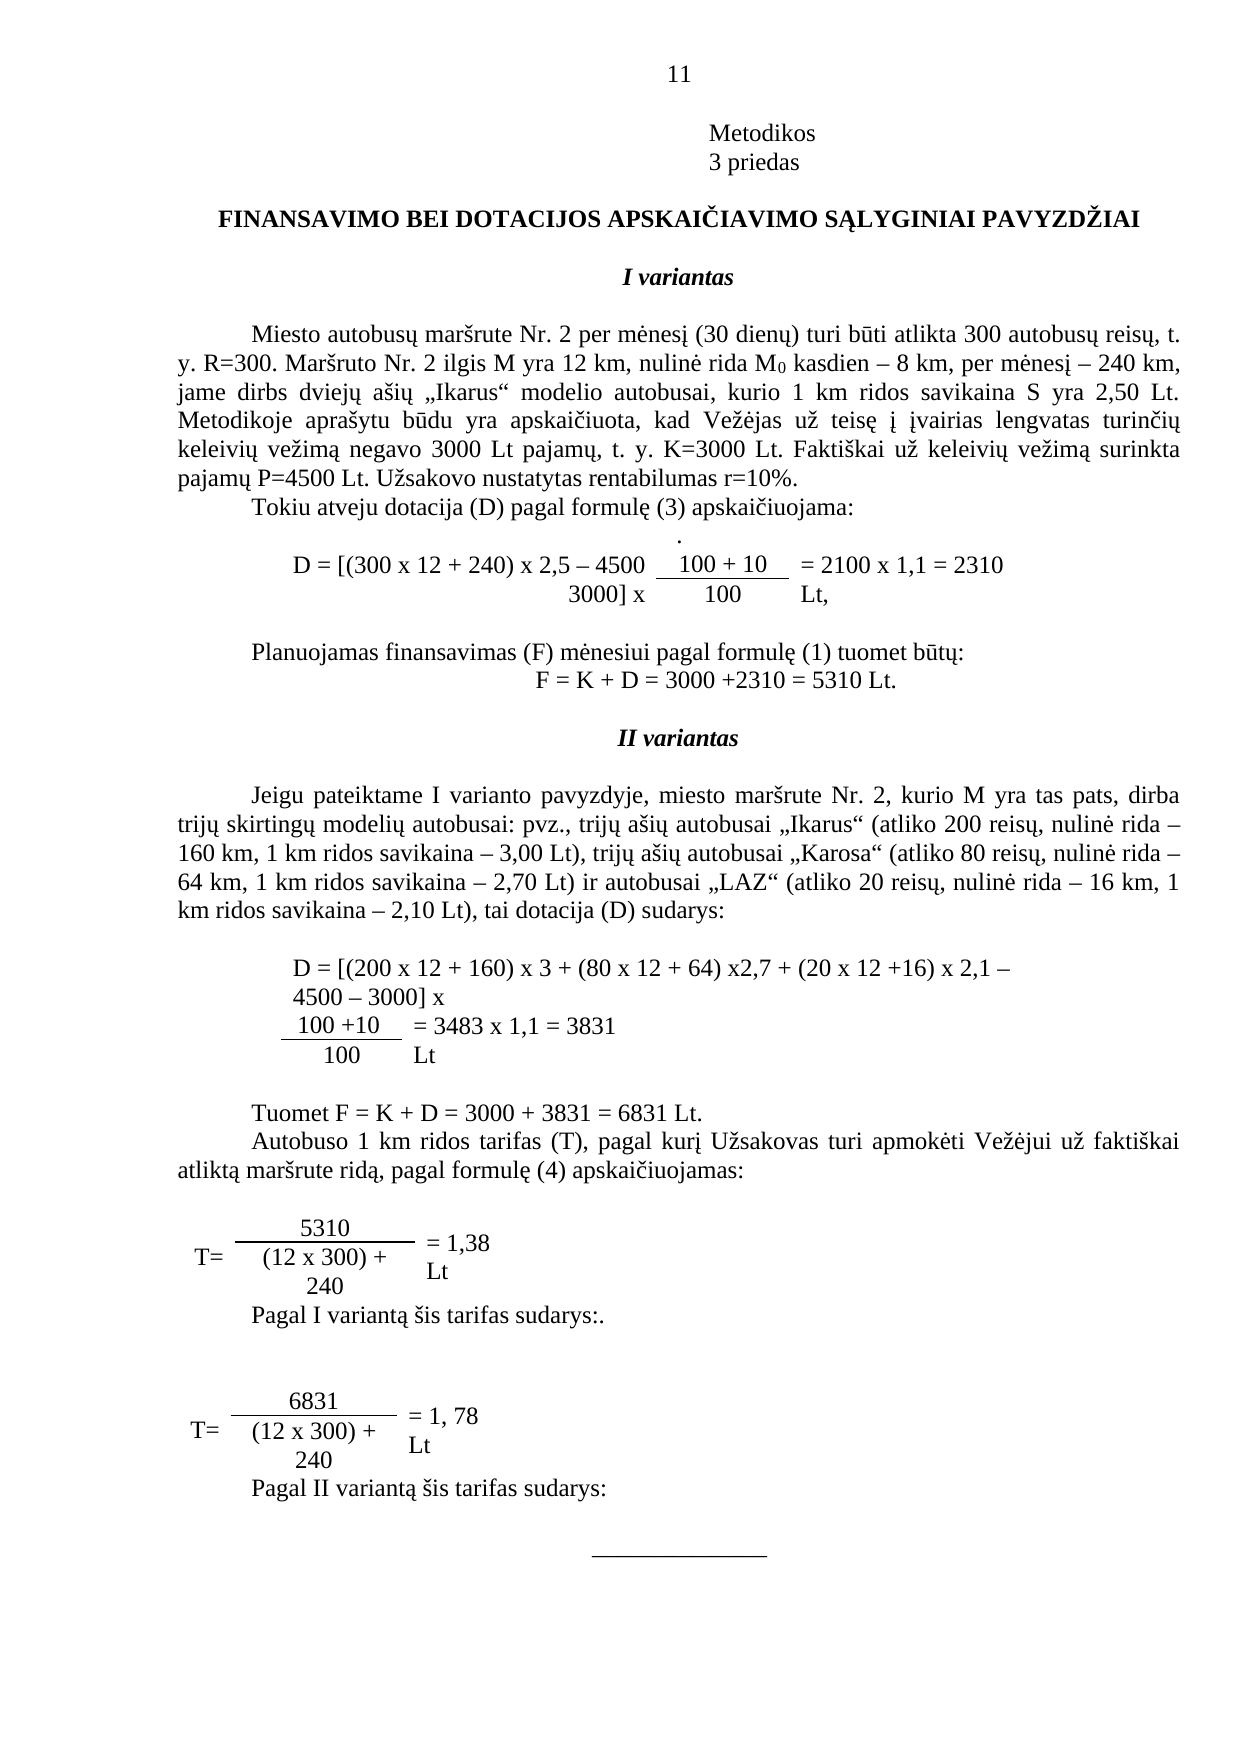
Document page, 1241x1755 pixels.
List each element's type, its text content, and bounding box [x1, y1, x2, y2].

text Planuojamas finansavimas (F) mėnesiui pagal formulę (1) tuomet būtų: [177, 637, 1181, 665]
table_header 100 + 10 [656, 549, 789, 578]
table_cell [632, 1010, 1077, 1039]
table_header = 1, 78 Lt [397, 1386, 516, 1473]
table_header = 1,38 Lt [415, 1213, 516, 1300]
table_header 6831 [231, 1386, 397, 1415]
table_cell 100 [656, 579, 789, 608]
table_header = 2100 x 1,1 = 2310 Lt, [789, 549, 1020, 608]
table_cell = 3483 x 1,1 = 3831 Lt [402, 1010, 632, 1069]
text Metodikos [709, 118, 1181, 147]
text ______________ [177, 1531, 1181, 1560]
table_header D = [(200 x 12 + 160) x 3 + (80 x 12 + 64) x2,7 + (20 x 12 +16) x 2,1 – 4500 – 3000] x [281, 953, 1077, 1010]
text Autobuso 1 km ridos tarifas (T), pagal kurį Užsakovas turi apmokėti Vežėjui už faktiškai atliktą maršrute ridą, pagal formulę (4) apskaičiuojamas: [177, 1126, 1181, 1184]
text I variantas [177, 262, 1181, 291]
table_header 5310 [235, 1213, 415, 1241]
text Tokiu atveju dotacija (D) pagal formulę (3) apskaičiuojama: [177, 492, 1181, 521]
table_header D = [(300 x 12 + 240) x 2,5 – 4500 3000] x [254, 549, 656, 608]
text . [177, 521, 1181, 549]
text Miesto autobusų maršrute Nr. 2 per mėnesį (30 dienų) turi būti atlikta 300 autobusų reisų, t. y. R=300. Maršruto Nr. 2 ilgis M yra 12 km, nulinė rida M0 kasdien – 8 km, per mėnesį – 240 km, jame dirbs dviejų ašių „Ikarus“ modelio autobusai, kurio 1 km ridos savikaina S yra 2,50 Lt. Metodikoje aprašytu būdu yra apskaičiuota, kad Vežėjas už teisę į įvairias lengvatas turinčių keleivių vežimą negavo 3000 Lt pajamų, t. y. K=3000 Lt. Faktiškai už keleivių vežimą surinkta pajamų P=4500 Lt. Užsakovo nustatytas rentabilumas r=10%. [177, 319, 1181, 492]
table_cell 100 +10 [281, 1010, 402, 1039]
text 3 priedas [177, 147, 1181, 176]
table_header T= [177, 1386, 231, 1473]
table_cell [632, 1039, 1077, 1069]
table_cell 100 [281, 1040, 402, 1069]
text Pagal II variantą šis tarifas sudarys: [177, 1473, 1181, 1502]
text Jeigu pateiktame I varianto pavyzdyje, miesto maršrute Nr. 2, kurio M yra tas pats, dirba trijų skirtingų modelių autobusai: pvz., trijų ašių autobusai „Ikarus“ (atliko 200 reisų, nulinė rida – 160 km, 1 km ridos savikaina – 3,00 Lt), trijų ašių autobusai „Karosa“ (atliko 80 reisų, nulinė rida – 64 km, 1 km ridos savikaina – 2,70 Lt) ir autobusai „LAZ“ (atliko 20 reisų, nulinė rida – 16 km, 1 km ridos savikaina – 2,10 Lt), tai dotacija (D) sudarys: [177, 780, 1181, 924]
text F = K + D = 3000 +2310 = 5310 Lt. [177, 665, 1181, 694]
table_cell (12 x 300) + 240 [231, 1416, 397, 1473]
text II variantas [177, 723, 1181, 752]
text Pagal I variantą šis tarifas sudarys:. [177, 1300, 1181, 1329]
text Finansavimo bei dotacijos apskaičiavimo sąlyginiai pavyzdžiai [177, 204, 1181, 233]
text Tuomet F = K + D = 3000 + 3831 = 6831 Lt. [177, 1098, 1181, 1126]
table_header T= [177, 1213, 234, 1300]
table_cell (12 x 300) + 240 [235, 1243, 415, 1300]
